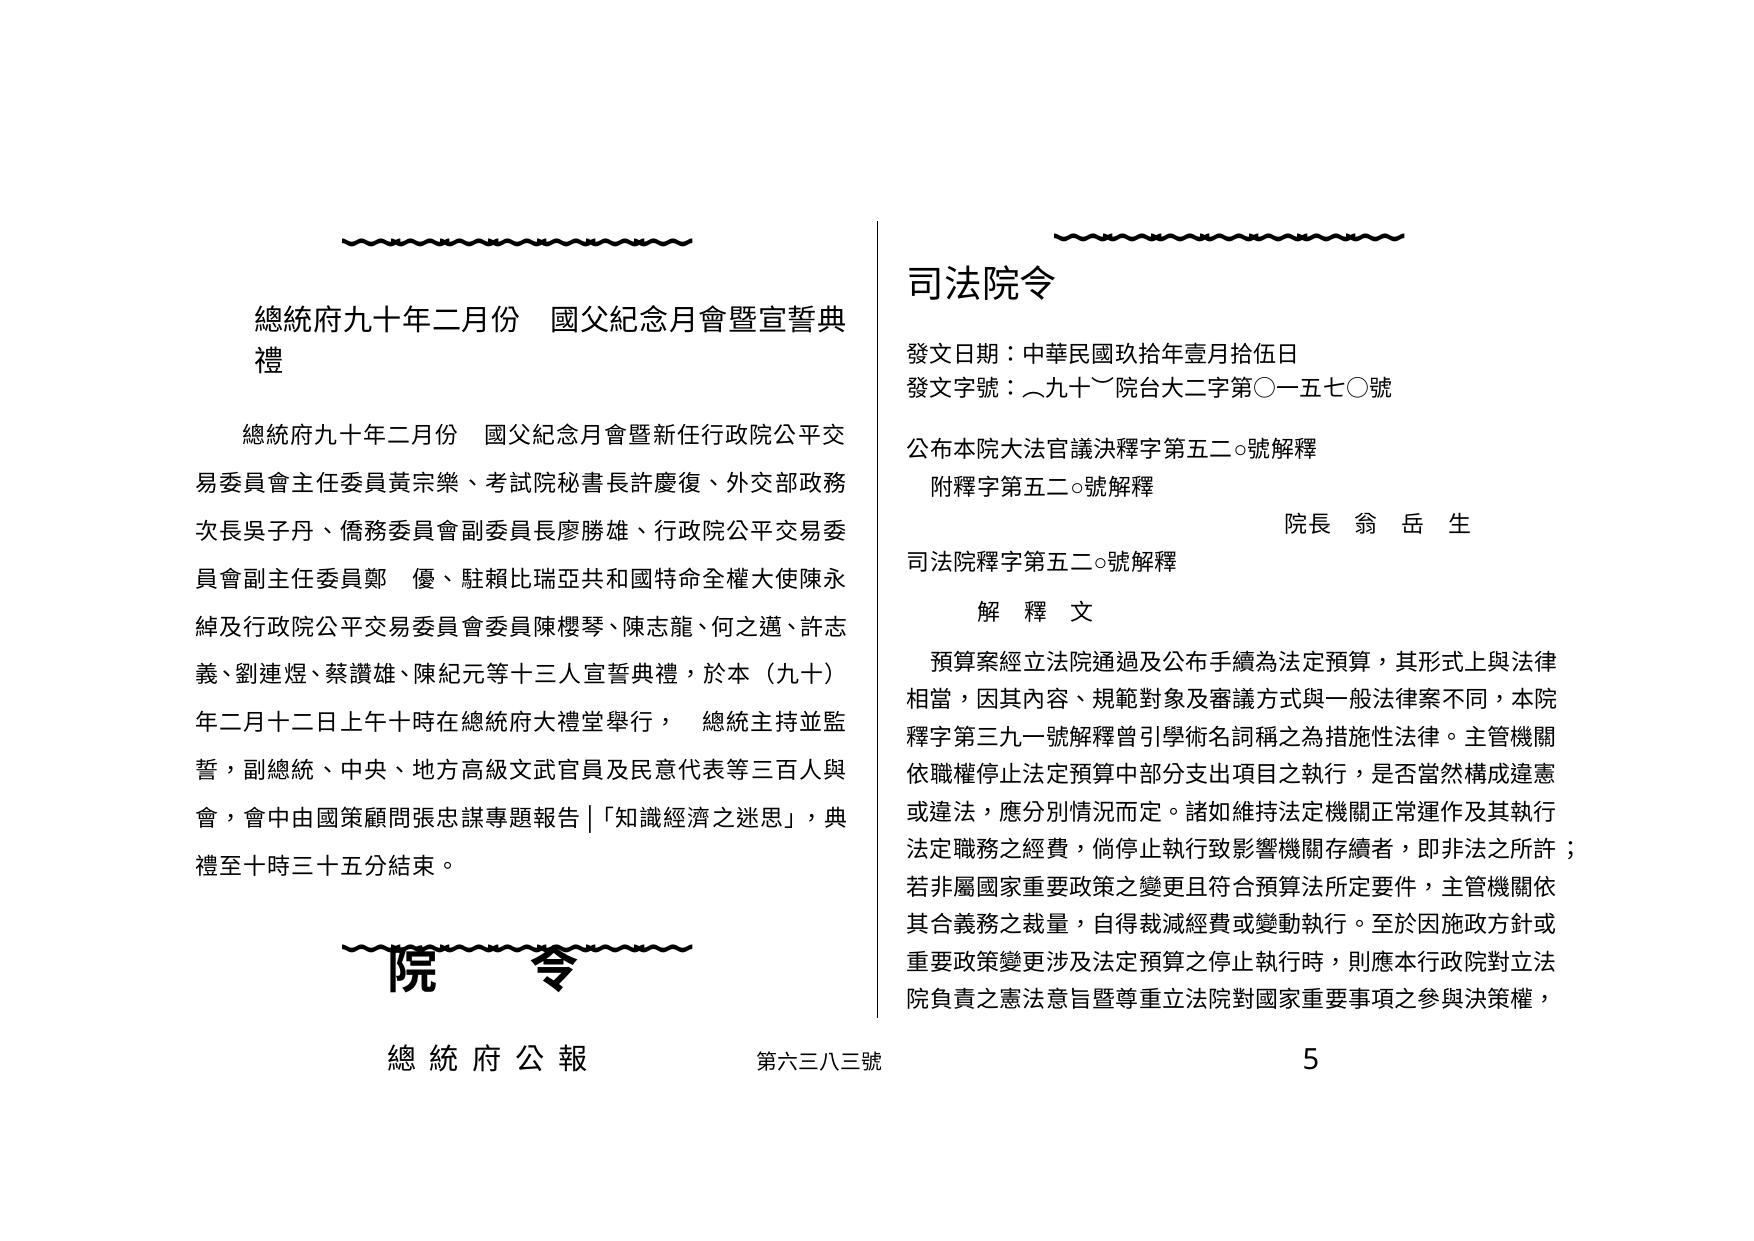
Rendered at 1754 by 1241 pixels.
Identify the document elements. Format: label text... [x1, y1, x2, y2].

table_cell ﹏﹏﹏﹏﹏﹏﹏ [340, 222, 852, 272]
text 總統府九十年二月份 國父紀念月會暨宣誓典禮 [254, 297, 847, 380]
text 公布本院大法官議決釋字第五二○號解釋 [907, 428, 1559, 465]
text 預算案經立法院通過及公布手續為法定預算，其形式上與法律相當，因其內容、規範對象及審議方式與一般法律案不同，本院釋字第三九一號解釋曾引學術名詞稱之為措施性法律。主管機關依職權停止法定預算中部分支出項目之執行，是否當然構成違憲或違法，應分別情況而定。諸如維持法定機關正常運作及其執行法定職務之經費，倘停止執行致影響機關存續者，即非法之所許；若非屬國家重要政策之變更且符合預算法所定要件，主管機關依其合義務之裁量，自得裁減經費或變動執行。至於因施政方針或重要政策變更涉及法定預算之停止執行時，則應本行政院對立法院負責之憲法意旨暨尊重立法院對國家重要事項之參與決策權，依照憲法增修條文第三條及立法院職權行使法第十七條規定，由行政院院長或有關部會首長適時向立法院提出報告並備質詢。本件經行政院會議決議停止執行之法定預算項目，基於其對儲備能源、環境生態、產業關連之影響，並考量歷次決策過程以及一旦停止執行善後處理之複雜性，自屬國家重要政策之變更，仍須儘速補行上開程序。其由行政院提議為上述報告者，立法院有聽取之義務。行政院提出前述報告後，其政策變更若獲得多數立法委員之支持，先前停止相關預算之執行，即可貫徹實施。倘立法院作成反對或其他決議，則應視決議之內容，由各有關機關依本解釋意旨，協商解決方案或根據憲法現有機制選擇適當途徑解決僵局，併此指明。 [907, 640, 1559, 1015]
text 發文日期：中華民國玖拾年壹月拾伍日 [907, 336, 1559, 369]
table_header 司法院令 [904, 259, 1093, 311]
table_header ﹏﹏﹏﹏﹏﹏﹏ [340, 922, 852, 947]
text 附釋字第五二○號解釋 [907, 465, 1559, 503]
text 解 釋 文 [977, 590, 1559, 628]
table_cell [192, 222, 340, 272]
table_cell [904, 222, 1051, 247]
text 發文字號：︵九十︶院台大二字第○一五七○號 [907, 369, 1559, 403]
table_cell 院令 [340, 947, 852, 999]
text 司法院釋字第五二○號解釋 [907, 540, 1559, 578]
text 總統府九十年二月份 國父紀念月會暨新任行政院公平交易委員會主任委員黃宗樂、考試院秘書長許慶復、外交部政務次長吳子丹、僑務委員會副委員長廖勝雄、行政院公平交易委員會副主任委員鄭 優、駐賴比瑞亞共和國特命全權大使陳永綽及行政院公平交易委員會委員陳櫻琴、陳志龍、何之邁、許志義、劉連煜、蔡讚雄、陳紀元等十三人宣誓典禮，於本（九十）年二月十二日上午十時在總統府大禮堂舉行， 總統主持並監誓，副總統、中央、地方高級文武官員及民意代表等三百人與會，會中由國策顧問張忠謀專題報告│「知識經濟之迷思」，典禮至十時三十五分結束。 [195, 405, 847, 884]
table_cell [192, 947, 340, 999]
table_cell ﹏﹏﹏﹏﹏﹏﹏ [1051, 222, 1564, 247]
table_header [192, 922, 340, 947]
text 院長 翁 岳 生 [907, 503, 1559, 540]
